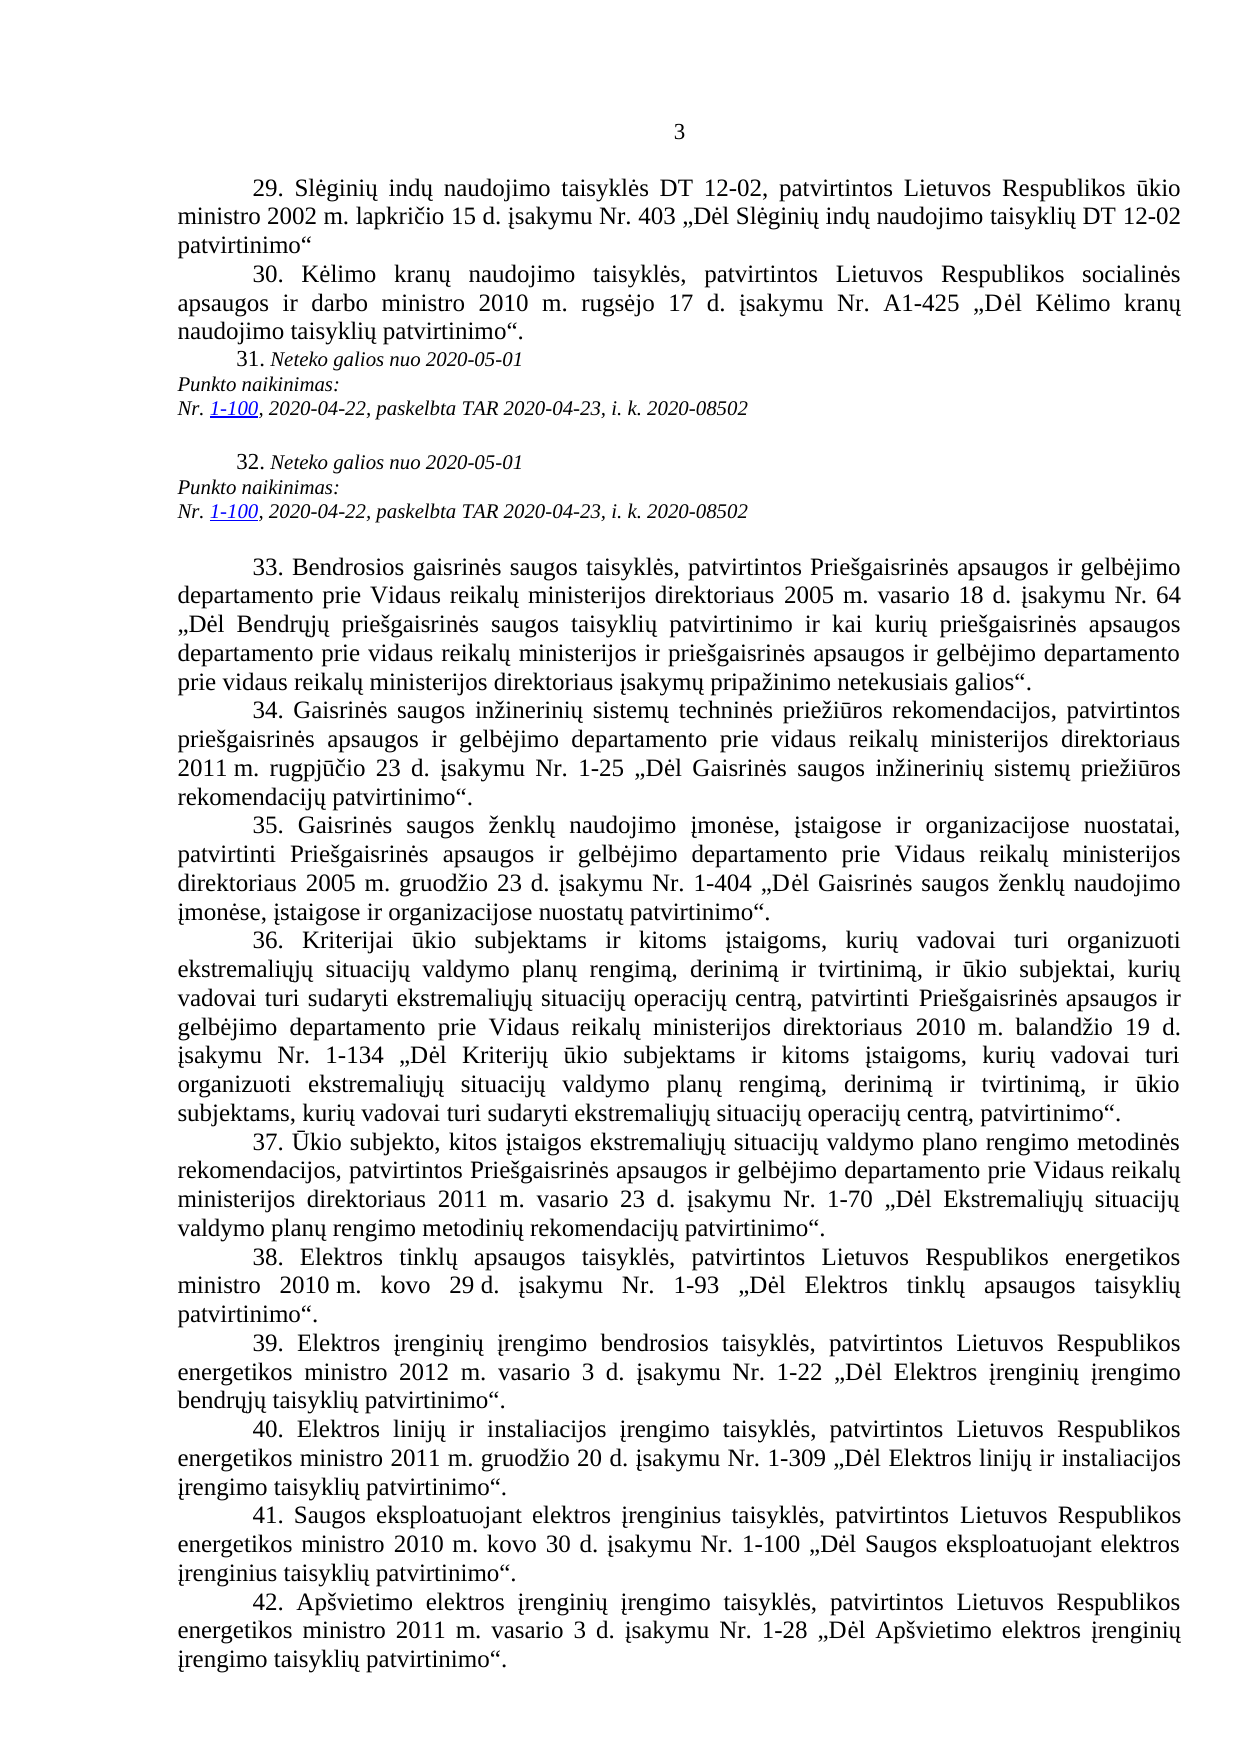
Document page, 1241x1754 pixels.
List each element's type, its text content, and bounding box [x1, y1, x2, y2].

text 36. Kriterijai ūkio subjektams ir kitoms įstaigoms, kurių vadovai turi organizuoti ekstremaliųjų situacijų valdymo planų rengimą, derinimą ir tvirtinimą, ir ūkio subjektai, kurių vadovai turi sudaryti ekstremaliųjų situacijų operacijų centrą, patvirtinti Priešgaisrinės apsaugos ir gelbėjimo departamento prie Vidaus reikalų ministerijos direktoriaus 2010 m. balandžio 19 d. įsakymu Nr. 1-134 „Dėl Kriterijų ūkio subjektams ir kitoms įstaigoms, kurių vadovai turi organizuoti ekstremaliųjų situacijų valdymo planų rengimą, derinimą ir tvirtinimą, ir ūkio subjektams, kurių vadovai turi sudaryti ekstremaliųjų situacijų operacijų centrą, patvirtinimo“. [177, 925, 1181, 1127]
text 39. Elektros įrenginių įrengimo bendrosios taisyklės, patvirtintos Lietuvos Respublikos energetikos ministro 2012 m. vasario 3 d. įsakymu Nr. 1-22 „Dėl Elektros įrenginių įrengimo bendrųjų taisyklių patvirtinimo“. [177, 1328, 1181, 1414]
text Punkto naikinimas: [177, 371, 1181, 396]
text 33. Bendrosios gaisrinės saugos taisyklės, patvirtintos Priešgaisrinės apsaugos ir gelbėjimo departamento prie Vidaus reikalų ministerijos direktoriaus 2005 m. vasario 18 d. įsakymu Nr. 64 „Dėl Bendrųjų priešgaisrinės saugos taisyklių patvirtinimo ir kai kurių priešgaisrinės apsaugos departamento prie vidaus reikalų ministerijos ir priešgaisrinės apsaugos ir gelbėjimo departamento prie vidaus reikalų ministerijos direktoriaus įsakymų pripažinimo netekusiais galios“. [177, 552, 1181, 695]
text 42. Apšvietimo elektros įrenginių įrengimo taisyklės, patvirtintos Lietuvos Respublikos energetikos ministro 2011 m. vasario 3 d. įsakymu Nr. 1-28 „Dėl Apšvietimo elektros įrenginių įrengimo taisyklių patvirtinimo“. [177, 1587, 1181, 1673]
text 32. Neteko galios nuo 2020-05-01 [177, 448, 1181, 475]
text Nr. 1-100, 2020-04-22, paskelbta TAR 2020-04-23, i. k. 2020-08502 [177, 499, 1181, 523]
text 30. Kėlimo kranų naudojimo taisyklės, patvirtintos Lietuvos Respublikos socialinės apsaugos ir darbo ministro 2010 m. rugsėjo 17 d. įsakymu Nr. A1-425 „Dėl Kėlimo kranų naudojimo taisyklių patvirtinimo“. [177, 259, 1181, 345]
text 35. Gaisrinės saugos ženklų naudojimo įmonėse, įstaigose ir organizacijose nuostatai, patvirtinti Priešgaisrinės apsaugos ir gelbėjimo departamento prie Vidaus reikalų ministerijos direktoriaus 2005 m. gruodžio 23 d. įsakymu Nr. 1-404 „Dėl Gaisrinės saugos ženklų naudojimo įmonėse, įstaigose ir organizacijose nuostatų patvirtinimo“. [177, 810, 1181, 925]
text Punkto naikinimas: [177, 475, 1181, 499]
text 34. Gaisrinės saugos inžinerinių sistemų techninės priežiūros rekomendacijos, patvirtintos priešgaisrinės apsaugos ir gelbėjimo departamento prie vidaus reikalų ministerijos direktoriaus 2011 m. rugpjūčio 23 d. įsakymu Nr. 1-25 „Dėl Gaisrinės saugos inžinerinių sistemų priežiūros rekomendacijų patvirtinimo“. [177, 695, 1181, 810]
text 31. Neteko galios nuo 2020-05-01 [177, 345, 1181, 371]
text 38. Elektros tinklų apsaugos taisyklės, patvirtintos Lietuvos Respublikos energetikos ministro 2010 m. kovo 29 d. įsakymu Nr. 1-93 „Dėl Elektros tinklų apsaugos taisyklių patvirtinimo“. [177, 1242, 1181, 1328]
text 41. Saugos eksploatuojant elektros įrenginius taisyklės, patvirtintos Lietuvos Respublikos energetikos ministro 2010 m. kovo 30 d. įsakymu Nr. 1-100 „Dėl Saugos eksploatuojant elektros įrenginius taisyklių patvirtinimo“. [177, 1500, 1181, 1587]
text 29. Slėginių indų naudojimo taisyklės DT 12-02, patvirtintos Lietuvos Respublikos ūkio ministro 2002 m. lapkričio 15 d. įsakymu Nr. 403 „Dėl Slėginių indų naudojimo taisyklių DT 12-02 patvirtinimo“ [177, 173, 1181, 259]
text 40. Elektros linijų ir instaliacijos įrengimo taisyklės, patvirtintos Lietuvos Respublikos energetikos ministro 2011 m. gruodžio 20 d. įsakymu Nr. 1-309 „Dėl Elektros linijų ir instaliacijos įrengimo taisyklių patvirtinimo“. [177, 1414, 1181, 1500]
text 37. Ūkio subjekto, kitos įstaigos ekstremaliųjų situacijų valdymo plano rengimo metodinės rekomendacijos, patvirtintos Priešgaisrinės apsaugos ir gelbėjimo departamento prie Vidaus reikalų ministerijos direktoriaus 2011 m. vasario 23 d. įsakymu Nr. 1-70 „Dėl Ekstremaliųjų situacijų valdymo planų rengimo metodinių rekomendacijų patvirtinimo“. [177, 1127, 1181, 1242]
text Nr. 1-100, 2020-04-22, paskelbta TAR 2020-04-23, i. k. 2020-08502 [177, 396, 1181, 419]
